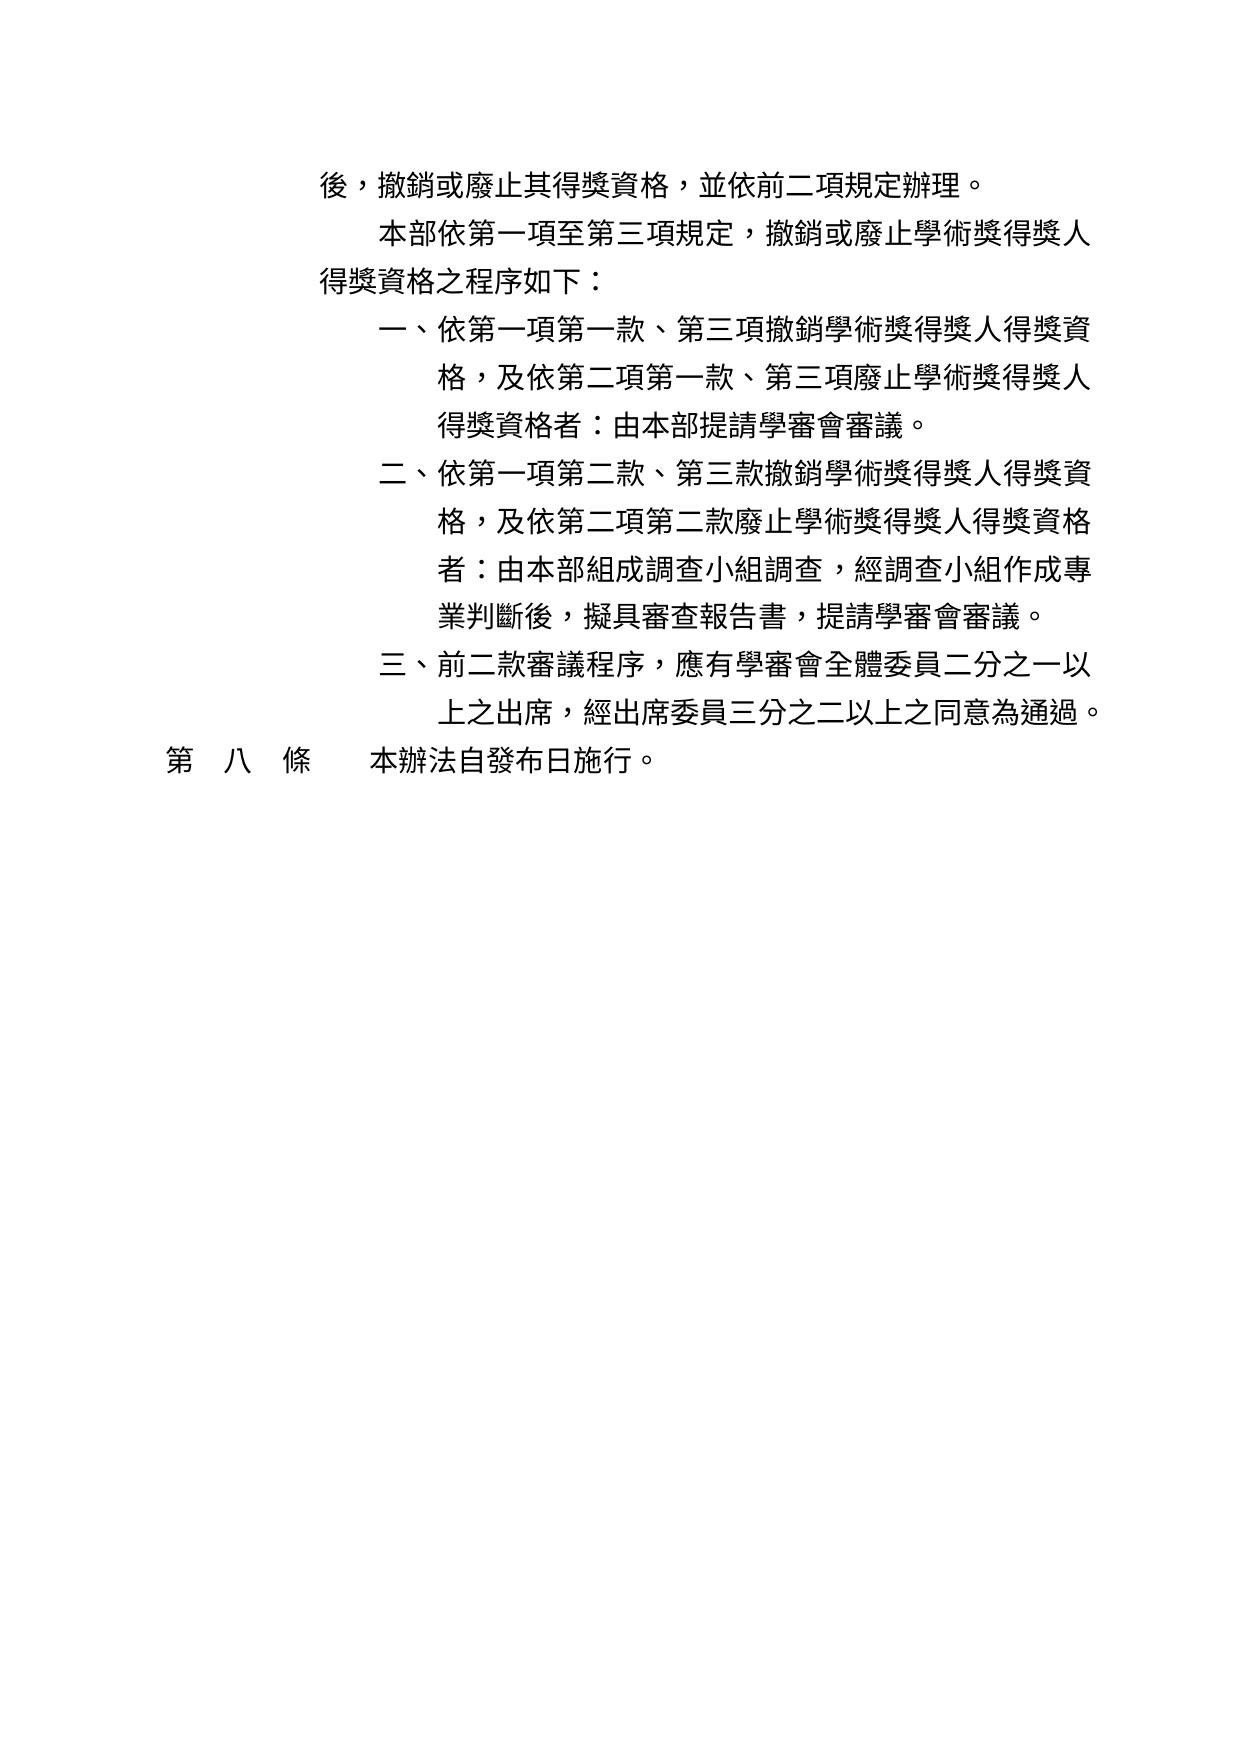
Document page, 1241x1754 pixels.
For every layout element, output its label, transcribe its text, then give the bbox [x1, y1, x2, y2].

text 二、依第一項第二款、第三款撤銷學術獎得獎人得獎資格，及依第二項第二款廢止學術獎得獎人得獎資格者：由本部組成調查小組調查，經調查小組作成專業判斷後，擬具審查報告書，提請學審會審議。 [378, 446, 1092, 637]
text 一、依第一項第一款、第三項撤銷學術獎得獎人得獎資格，及依第二項第一款、第三項廢止學術獎得獎人得獎資格者：由本部提請學審會審議。 [378, 302, 1092, 446]
text 三、前二款審議程序，應有學審會全體委員二分之一以上之出席，經出席委員三分之二以上之同意為通過。 [378, 637, 1092, 733]
text 第 八 條 本辦法自發布日施行。 [165, 733, 1092, 781]
text 本部依第一項至第三項規定，撤銷或廢止學術獎得獎人得獎資格之程序如下： [319, 206, 1092, 302]
text 後，撤銷或廢止其得獎資格，並依前二項規定辦理。 [319, 158, 1092, 206]
